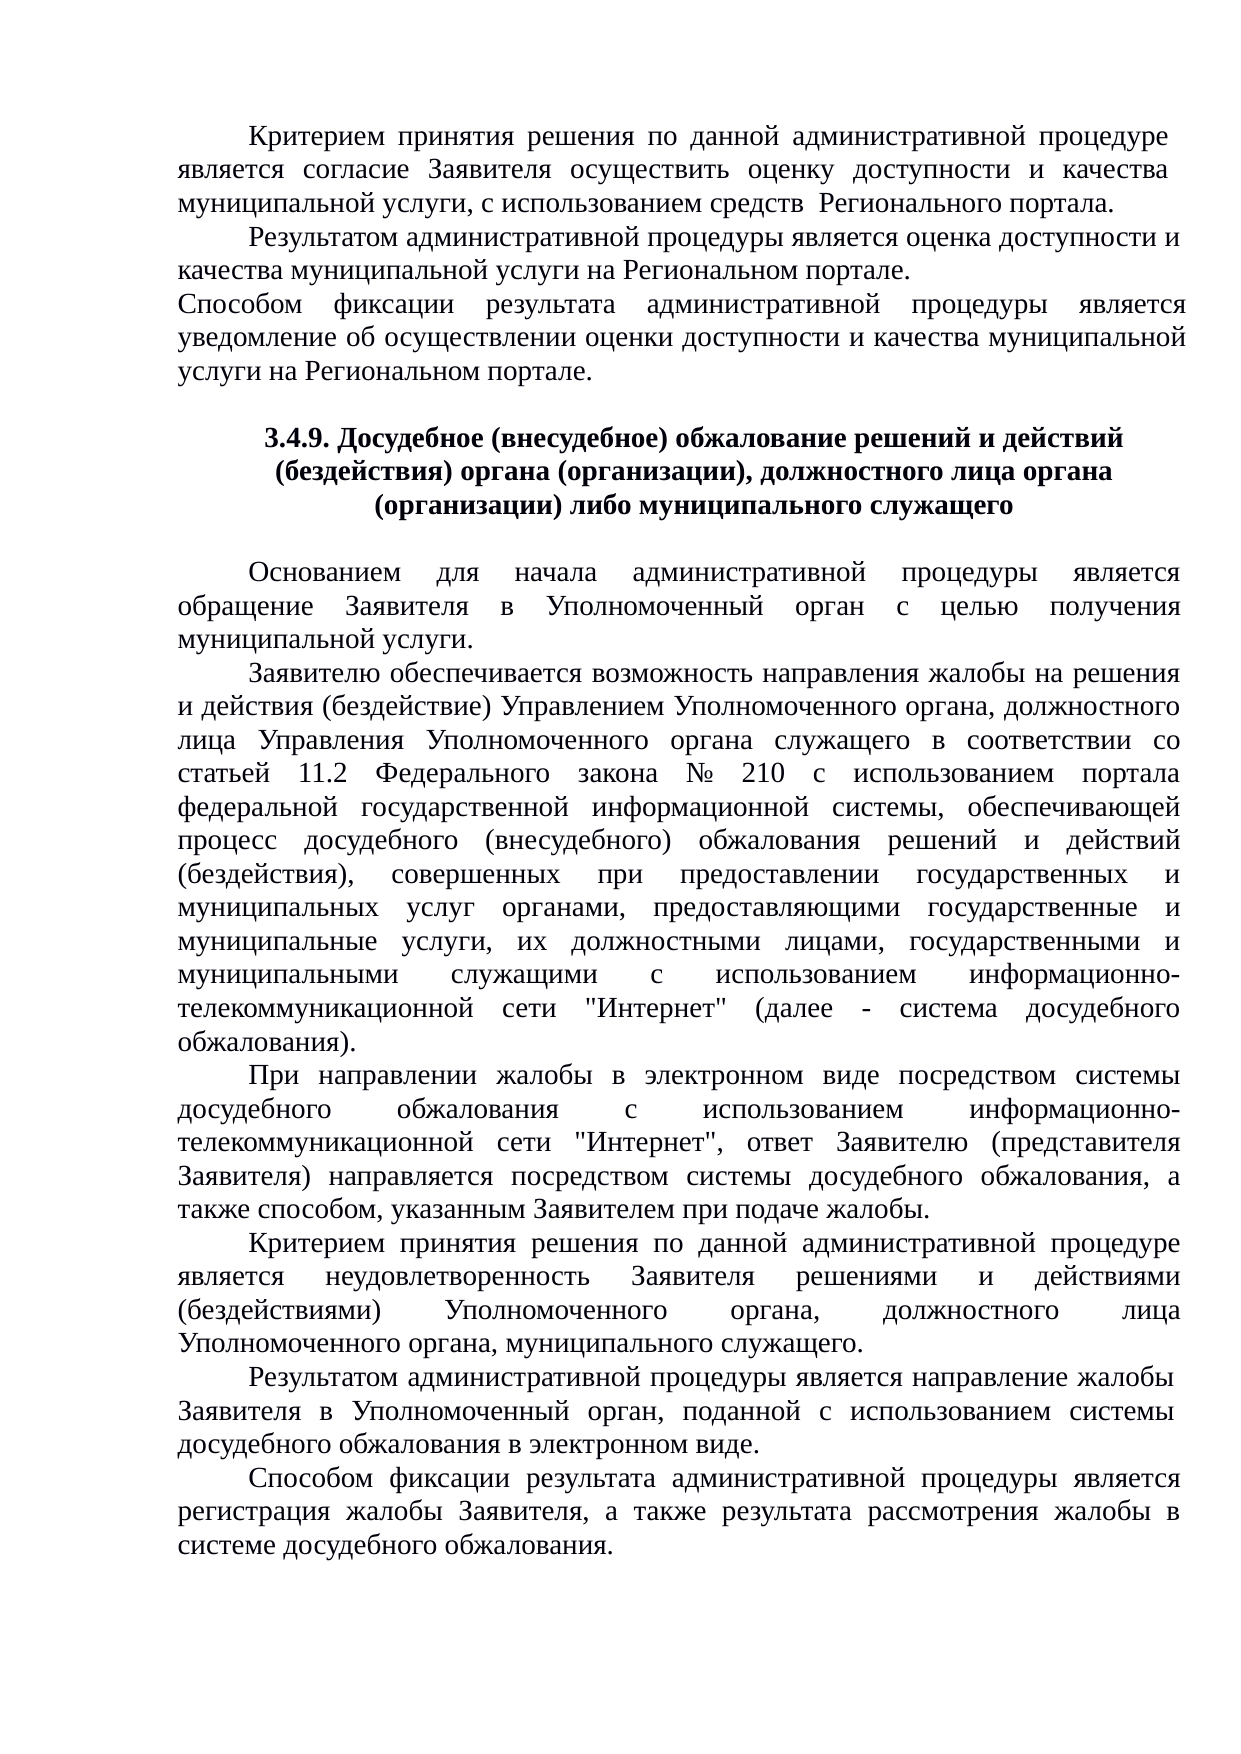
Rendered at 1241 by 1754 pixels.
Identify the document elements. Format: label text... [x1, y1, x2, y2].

text Способом фиксации результата административной процедуры является регистрация жалобы Заявителя, а также результата рассмотрения жалобы в системе досудебного обжалования. [177, 1460, 1181, 1560]
text Основанием для начала административной процедуры является обращение Заявителя в Уполномоченный орган с целью получения муниципальной услуги. [177, 554, 1181, 655]
text Результатом административной процедуры является направление жалобы Заявителя в Уполномоченный орган, поданной с использованием системы досудебного обжалования в электронном виде. [177, 1359, 1175, 1460]
text Заявителю обеспечивается возможность направления жалобы на решения и действия (бездействие) Управлением Уполномоченного органа, должностного лица Управления Уполномоченного органа служащего в соответствии со статьей 11.2 Федерального закона № 210 с использованием портала федеральной государственной информационной системы, обеспечивающей процесс досудебного (внесудебного) обжалования решений и действий (бездействия), совершенных при предоставлении государственных и муниципальных услуг органами, предоставляющими государственные и муниципальные услуги, их должностными лицами, государственными и муниципальными служащими с использованием информационно-телекоммуникационной сети "Интернет" (далее - система досудебного обжалования). [177, 655, 1181, 1057]
text Результатом административной процедуры является оценка доступности и качества муниципальной услуги на Региональном портале. [177, 219, 1181, 286]
text Критерием принятия решения по данной административной процедуре является согласие Заявителя осуществить оценку доступности и качества муниципальной услуги, с использованием средств Регионального портала. [177, 118, 1169, 219]
text 3.4.9. Досудебное (внесудебное) обжалование решений и действий (бездействия) органа (организации), должностного лица органа (организации) либо муниципального служащего [177, 420, 1211, 521]
text Критерием принятия решения по данной административной процедуре является неудовлетворенность Заявителя решениями и действиями (бездействиями) Уполномоченного органа, должностного лица Уполномоченного органа, муниципального служащего. [177, 1225, 1181, 1359]
text Способом фиксации результата административной процедуры является уведомление об осуществлении оценки доступности и качества муниципальной услуги на Региональном портале. [177, 286, 1187, 386]
text При направлении жалобы в электронном виде посредством системы досудебного обжалования с использованием информационно-телекоммуникационной сети "Интернет", ответ Заявителю (представителя Заявителя) направляется посредством системы досудебного обжалования, а также способом, указанным Заявителем при подаче жалобы. [177, 1057, 1181, 1225]
